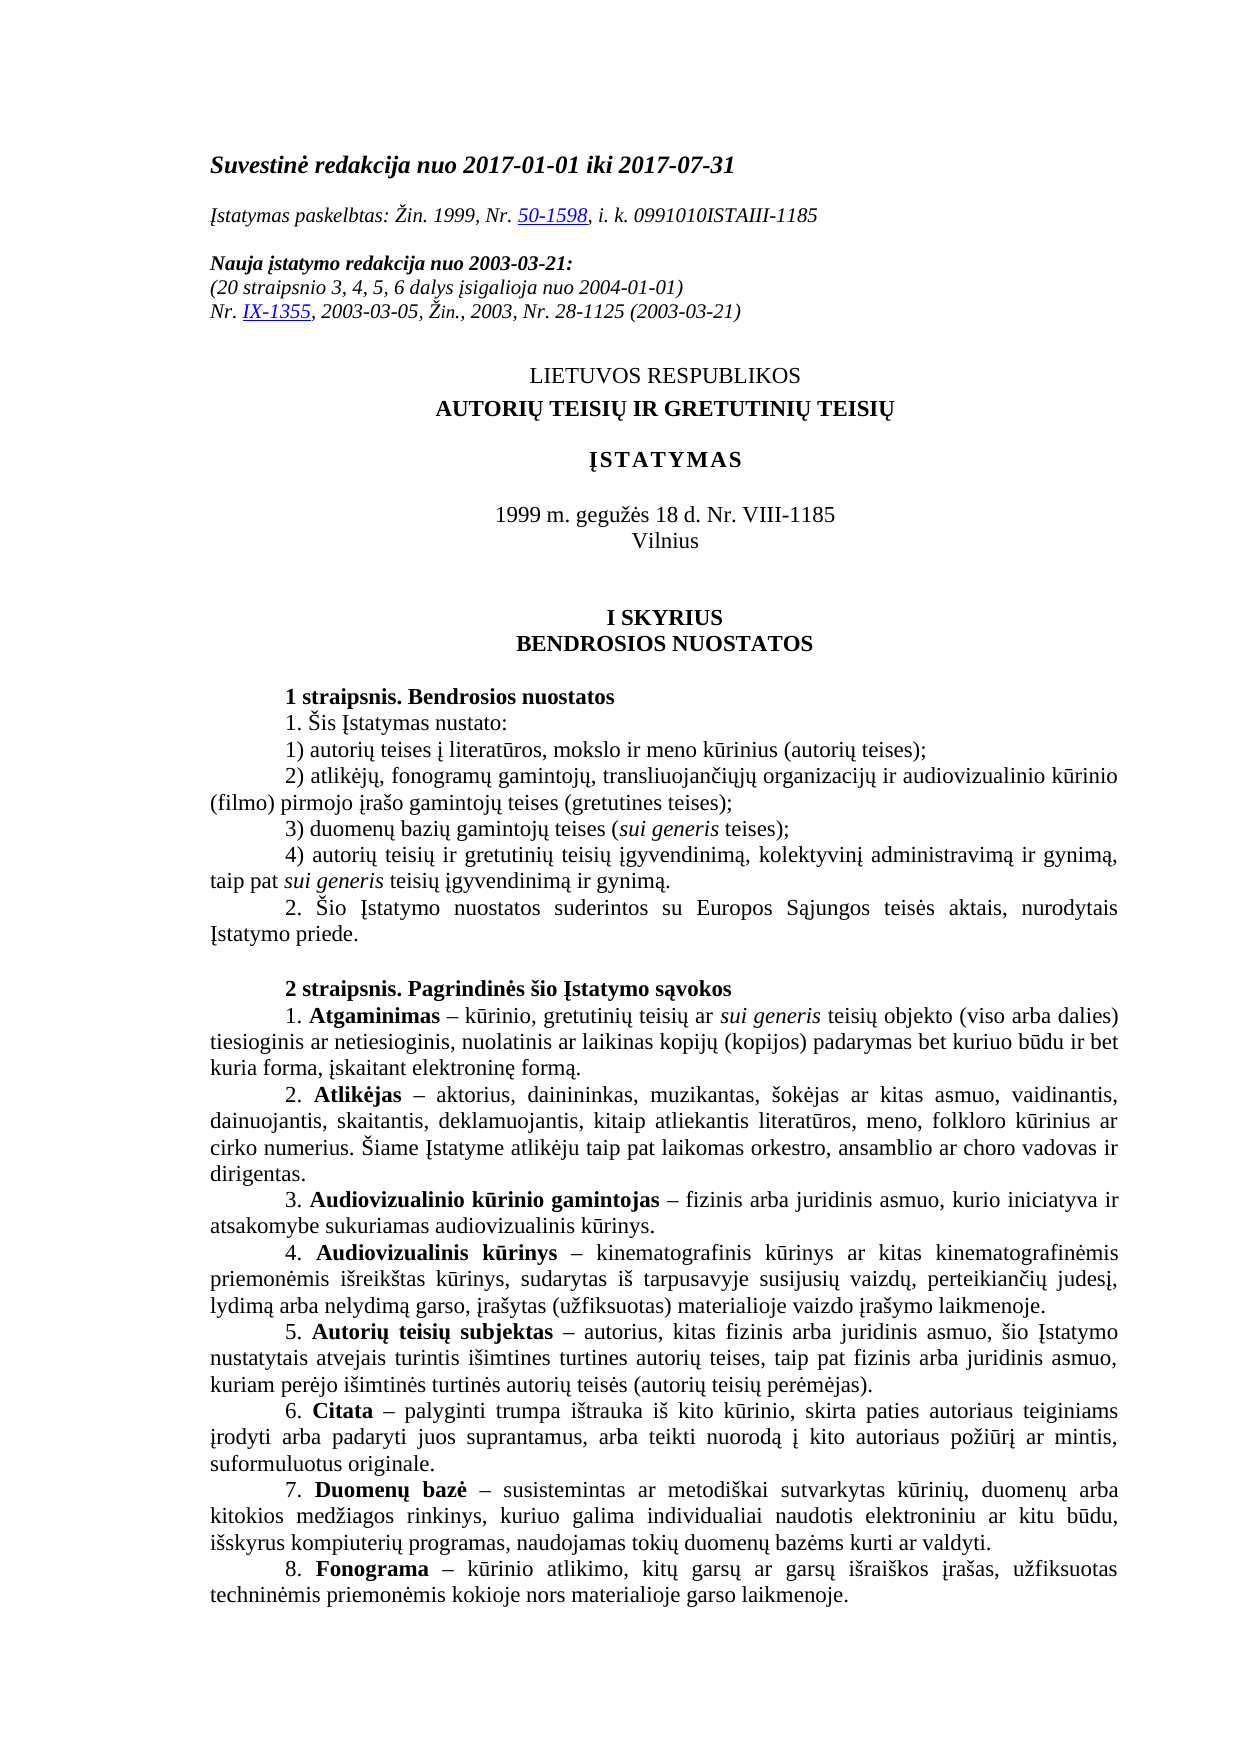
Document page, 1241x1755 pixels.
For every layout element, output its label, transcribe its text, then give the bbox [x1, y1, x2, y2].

text 2) atlikėjų, fonogramų gamintojų, transliuojančiųjų organizacijų ir audiovizualinio kūrinio (filmo) pirmojo įrašo gamintojų teises (gretutines teises); [210, 762, 1119, 815]
text 1. Šis Įstatymas nustato: [210, 709, 1119, 736]
text 1999 m. gegužės 18 d. Nr. VIII-1185 Vilnius [210, 501, 1120, 554]
text AUTORIŲ TEISIŲ IR GRETUTINIŲ TEISIŲ [210, 395, 1120, 422]
text 7. Duomenų bazė – susistemintas ar metodiškai sutvarkytas kūrinių, duomenų arba kitokios medžiagos rinkinys, kuriuo galima individualiai naudotis elektroniniu ar kitu būdu, išskyrus kompiuterių programas, naudojamas tokių duomenų bazėms kurti ar valdyti. [210, 1476, 1119, 1555]
text 6. Citata – palyginti trumpa ištrauka iš kito kūrinio, skirta paties autoriaus teiginiams įrodyti arba padaryti juos suprantamus, arba teikti nuorodą į kito autoriaus požiūrį ar mintis, suformuluotus originale. [210, 1397, 1119, 1476]
text (20 straipsnio 3, 4, 5, 6 dalys įsigalioja nuo 2004-01-01) [210, 275, 1119, 299]
text 1) autorių teises į literatūros, mokslo ir meno kūrinius (autorių teises); [210, 736, 1119, 762]
text 3. Audiovizualinio kūrinio gamintojas – fizinis arba juridinis asmuo, kurio iniciatyva ir atsakomybe sukuriamas audiovizualinis kūrinys. [210, 1186, 1119, 1239]
text 8. Fonograma – kūrinio atlikimo, kitų garsų ar garsų išraiškos įrašas, užfiksuotas techninėmis priemonėmis kokioje nors materialioje garso laikmenoje. [210, 1555, 1119, 1608]
text 4) autorių teisių ir gretutinių teisių įgyvendinimą, kolektyvinį administravimą ir gynimą, taip pat sui generis teisių įgyvendinimą ir gynimą. [210, 841, 1119, 894]
text Įstatymas paskelbtas: Žin. 1999, Nr. 50-1598, i. k. 0991010ISTAIII-1185 [210, 203, 1120, 227]
text 1 straipsnis. Bendrosios nuostatos [210, 683, 1119, 709]
text 2. Šio Įstatymo nuostatos suderintos su Europos Sąjungos teisės aktais, nurodytais Įstatymo priede. [210, 894, 1119, 947]
text Nr. IX-1355, 2003-03-05, Žin., 2003, Nr. 28-1125 (2003-03-21) [210, 299, 1120, 323]
text 3) duomenų bazių gamintojų teises (sui generis teises); [210, 815, 1119, 841]
text 4. Audiovizualinis kūrinys – kinematografinis kūrinys ar kitas kinematografinėmis priemonėmis išreikštas kūrinys, sudarytas iš tarpusavyje susijusių vaizdų, perteikiančių judesį, lydimą arba nelydimą garso, įrašytas (užfiksuotas) materialioje vaizdo įrašymo laikmenoje. [210, 1239, 1119, 1318]
text 2. Atlikėjas – aktorius, dainininkas, muzikantas, šokėjas ar kitas asmuo, vaidinantis, dainuojantis, skaitantis, deklamuojantis, kitaip atliekantis literatūros, meno, folkloro kūrinius ar cirko numerius. Šiame Įstatyme atlikėju taip pat laikomas orkestro, ansamblio ar choro vadovas ir dirigentas. [210, 1081, 1119, 1186]
text Suvestinė redakcija nuo 2017-01-01 iki 2017-07-31 [210, 150, 1120, 179]
text BENDROSIOS NUOSTATOS [210, 630, 1119, 657]
text Nauja įstatymo redakcija nuo 2003-03-21: [210, 251, 1120, 275]
text 5. Autorių teisių subjektas – autorius, kitas fizinis arba juridinis asmuo, šio Įstatymo nustatytais atvejais turintis išimtines turtines autorių teises, taip pat fizinis arba juridinis asmuo, kuriam perėjo išimtinės turtinės autorių teisės (autorių teisių perėmėjas). [210, 1318, 1119, 1397]
text 1. Atgaminimas – kūrinio, gretutinių teisių ar sui generis teisių objekto (viso arba dalies) tiesioginis ar netiesioginis, nuolatinis ar laikinas kopijų (kopijos) padarymas bet kuriuo būdu ir bet kuria forma, įskaitant elektroninę formą. [210, 1002, 1119, 1081]
text I SKYRIUS [210, 604, 1119, 630]
text LIETUVOS RESPUBLIKOS [210, 362, 1120, 388]
text ĮSTATYMAS [210, 446, 1120, 472]
text 2 straipsnis. Pagrindinės šio Įstatymo sąvokos [210, 975, 1119, 1002]
